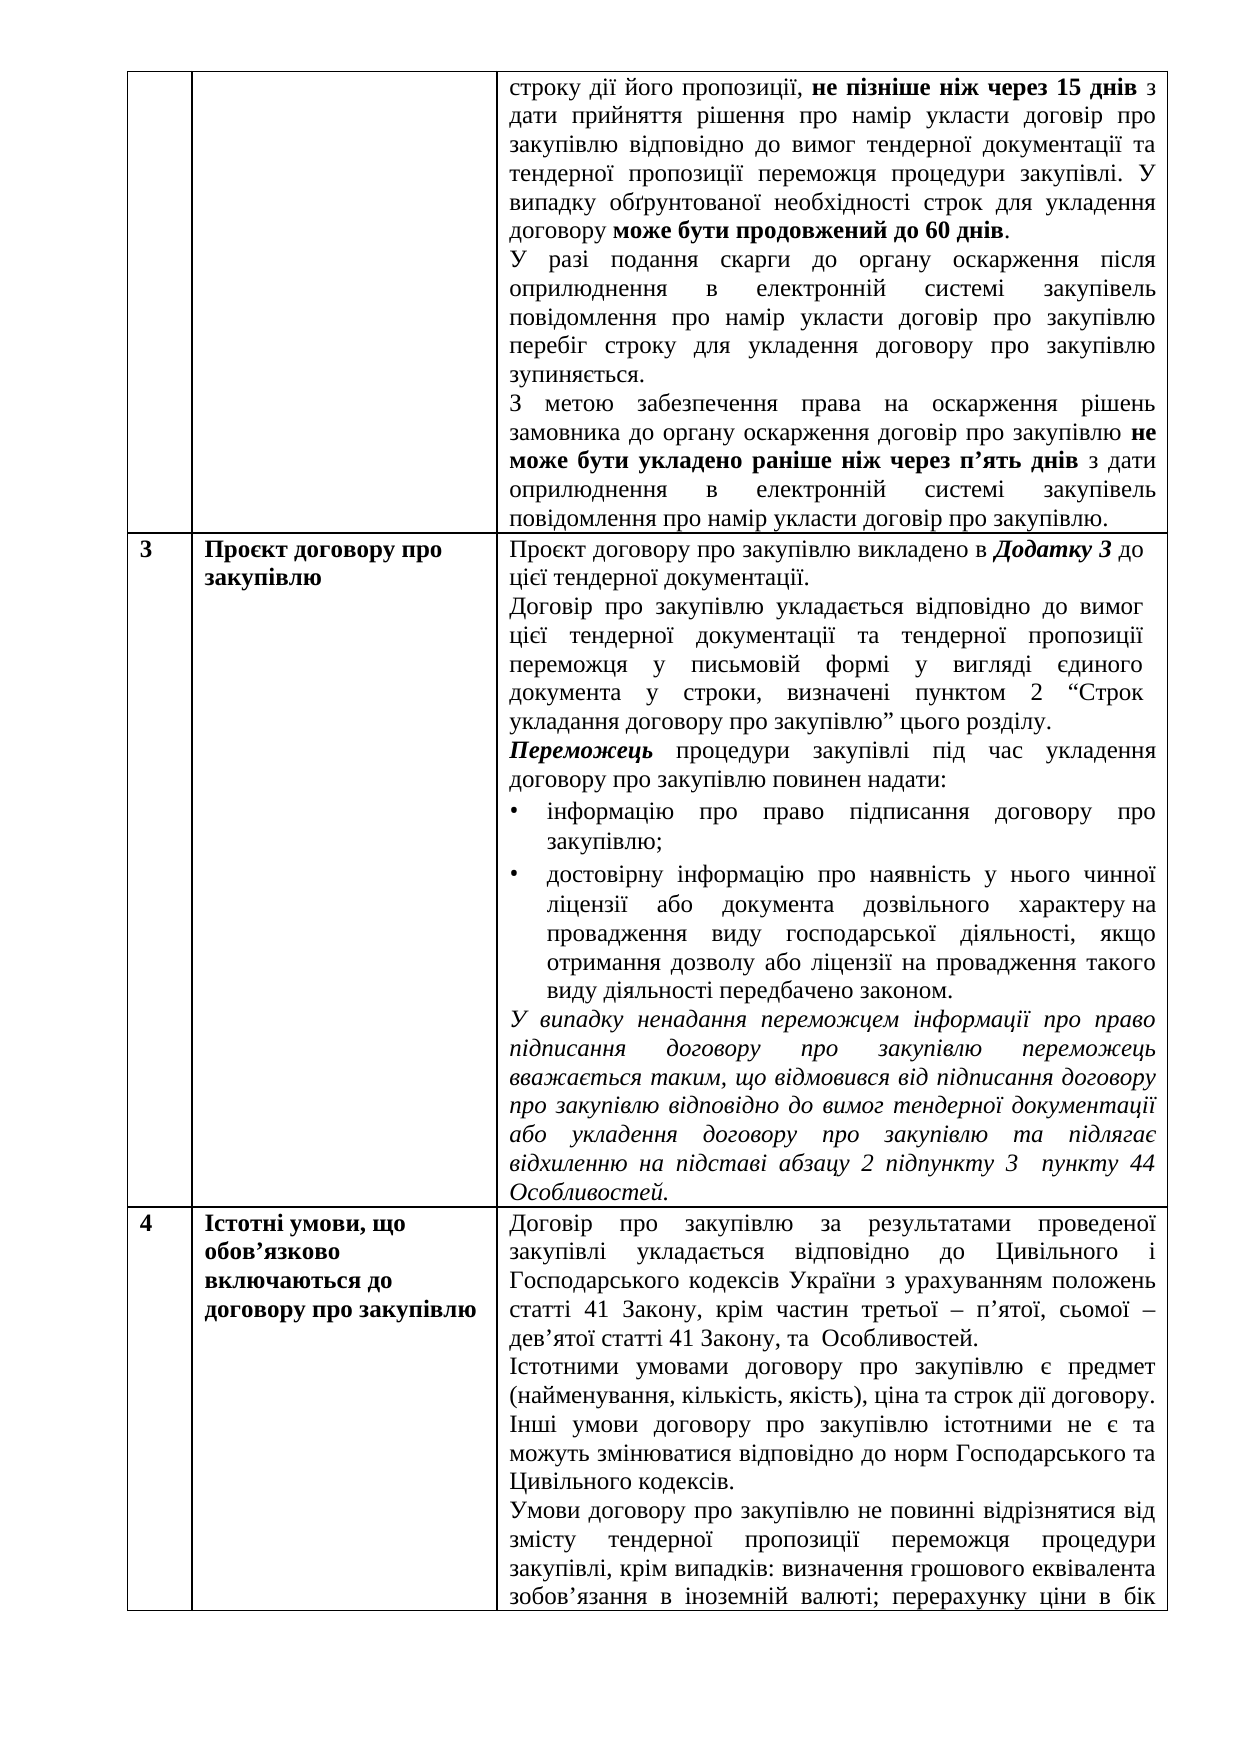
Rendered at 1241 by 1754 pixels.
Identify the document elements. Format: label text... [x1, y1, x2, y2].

table_cell строку дії його пропозиції, не пізніше ніж через 15 днів з дати прийняття рішення про намір укласти договір про закупівлю відповідно до вимог тендерної документації та тендерної пропозиції переможця процедури закупівлі. У випадку обґрунтованої необхідності строк для укладення договору може бути продовжений до 60 днів. У разі подання скарги до органу оскарження після оприлюднення в електронній системі закупівель повідомлення про намір укласти договір про закупівлю перебіг строку для укладення договору про закупівлю зупиняється. З метою забезпечення права на оскарження рішень замовника до органу оскарження договір про закупівлю не може бути укладено раніше ніж через п’ять днів з дати оприлюднення в електронній системі закупівель повідомлення про намір укласти договір про закупівлю. [498, 72, 1167, 532]
table_cell Договір про закупівлю за результатами проведеної закупівлі укладається відповідно до Цивільного і Господарського кодексів України з урахуванням положень статті 41 Закону, крім частин третьої – п’ятої, сьомої –дев’ятої статті 41 Закону, та Особливостей. Істотними умовами договору про закупівлю є предмет (найменування, кількість, якість), ціна та строк дії договору. Інші умови договору про закупівлю істотними не є та можуть змінюватися відповідно до норм Господарського та Цивільного кодексів. Умови договору про закупівлю не повинні відрізнятися від змісту тендерної пропозиції переможця процедури закупівлі, крім випадків: визначення грошового еквівалента зобов’язання в іноземній валюті; перерахунку ціни в бік [498, 1208, 1167, 1610]
table_cell Істотні умови, що обов’язково включаються до договору про закупівлю [193, 1208, 496, 1610]
table_cell 4 [128, 1208, 191, 1610]
table_cell Проєкт договору про закупівлю [193, 534, 496, 1206]
table_cell [128, 72, 191, 532]
table_cell [193, 72, 496, 532]
table_cell Проєкт договору про закупівлю викладено в Додатку 3 до цієї тендерної документації. Договір про закупівлю укладається відповідно до вимог цієї тендерної документації та тендерної пропозиції переможця у письмовій формі у вигляді єдиного документа у строки, визначені пунктом 2 “Строк укладання договору про закупівлю” цього розділу. Переможець процедури закупівлі під час укладення договору про закупівлю повинен надати: інформацію про право підписання договору про закупівлю; достовірну інформацію про наявність у нього чинної ліцензії або документа дозвільного характеру на провадження виду господарської діяльності, якщо отримання дозволу або ліцензії на провадження такого виду діяльності передбачено законом. У випадку ненадання переможцем інформації про право підписання договору про закупівлю переможець вважається таким, що відмовився від підписання договору про закупівлю відповідно до вимог тендерної документації або укладення договору про закупівлю та підлягає відхиленню на підставі абзацу 2 підпункту 3 пункту 44 Особливостей. [498, 534, 1167, 1206]
table_cell 3 [128, 534, 191, 1206]
